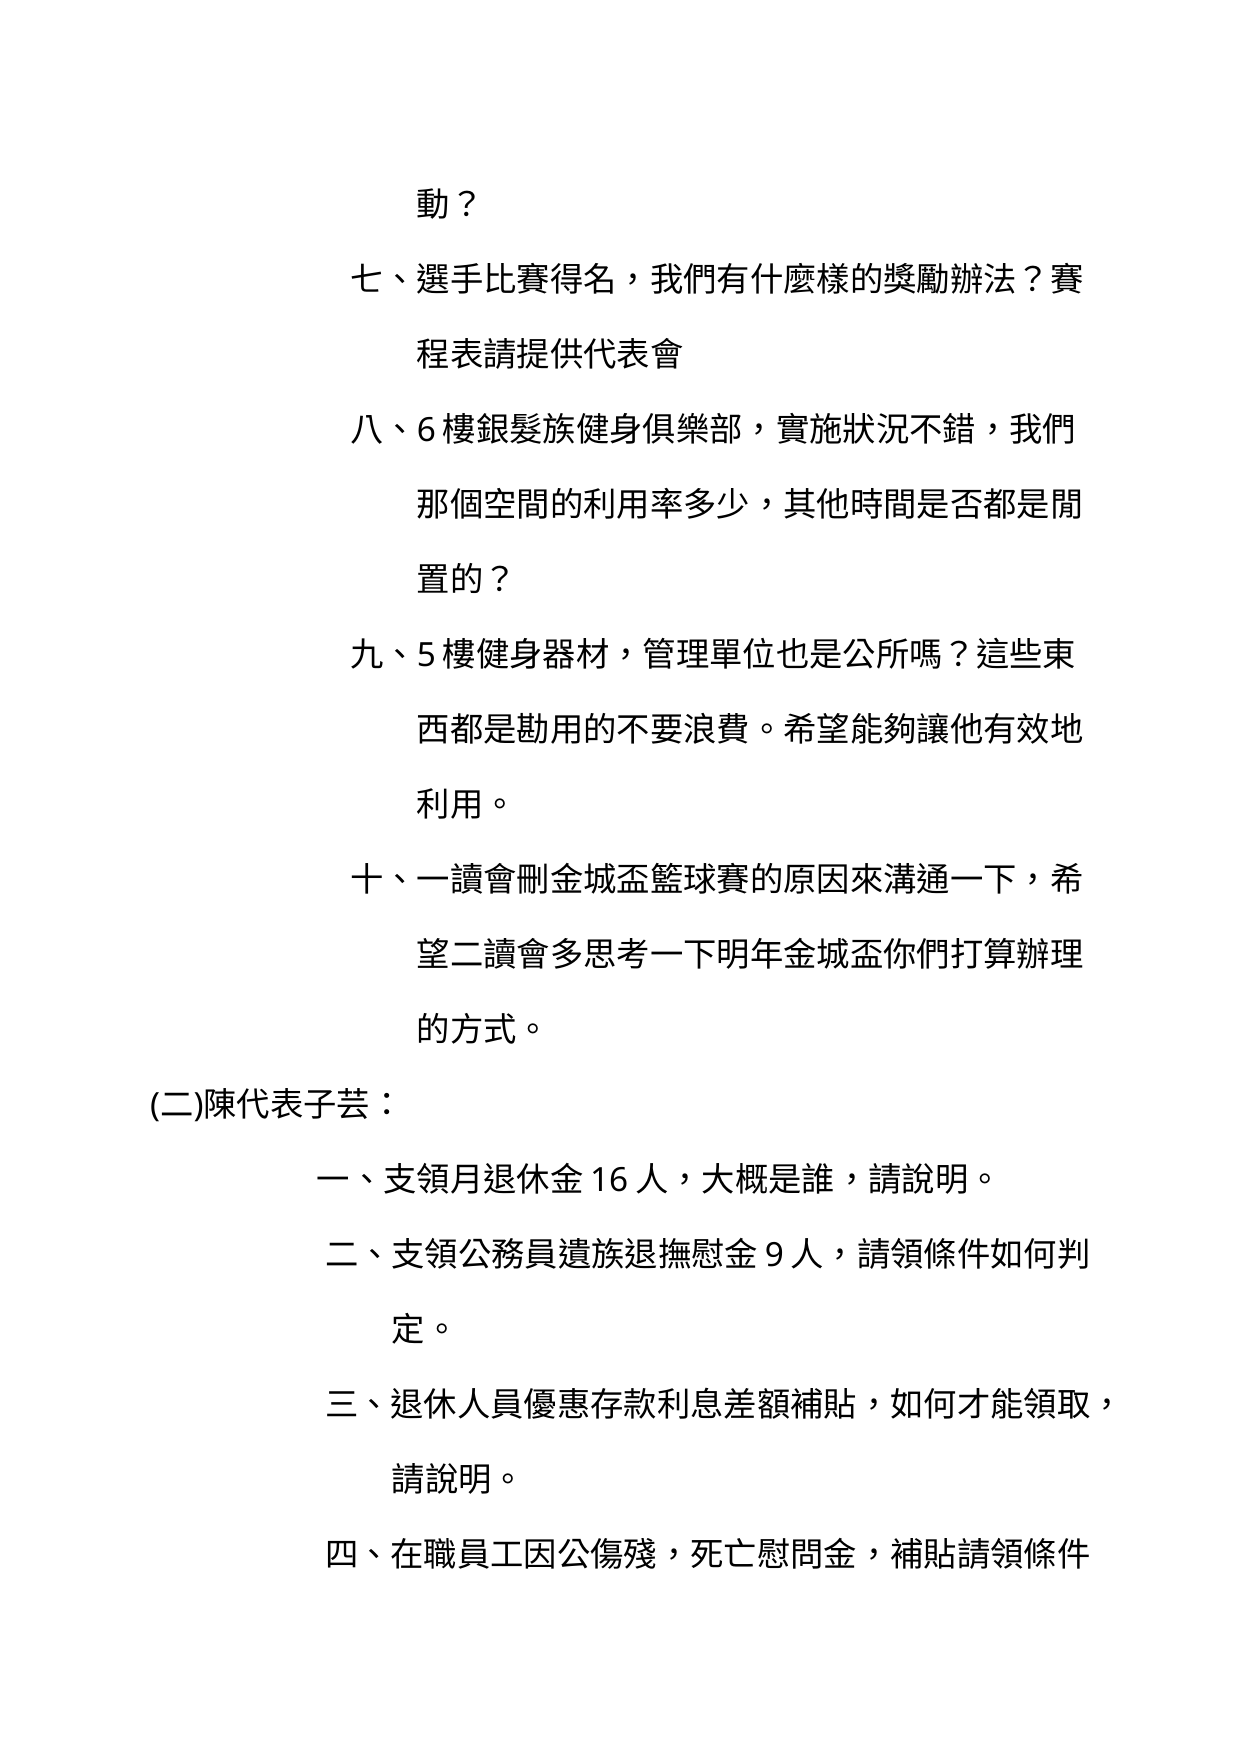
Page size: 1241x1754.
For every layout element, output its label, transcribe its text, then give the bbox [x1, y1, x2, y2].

text 四、在職員工因公傷殘，死亡慰問金，補貼請領條件 [325, 1514, 1090, 1589]
text 十、一讀會刪金城盃籃球賽的原因來溝通一下，希望二讀會多思考一下明年金城盃你們打算辦理的方式。 [350, 839, 1090, 1064]
text 九、5樓健身器材，管理單位也是公所嗎？這些東西都是勘用的不要浪費。希望能夠讓他有效地利用。 [350, 614, 1090, 839]
text 二、支領公務員遺族退撫慰金9人，請領條件如何判定。 [325, 1214, 1090, 1364]
text 動？ [350, 164, 1090, 239]
text (二)陳代表子芸： [150, 1064, 1090, 1139]
text 七、選手比賽得名，我們有什麼樣的獎勵辦法？賽程表請提供代表會 [350, 239, 1090, 389]
text 一、支領月退休金16人，大概是誰，請說明。 [150, 1139, 1090, 1214]
text 八、6樓銀髮族健身俱樂部，實施狀況不錯，我們那個空間的利用率多少，其他時間是否都是閒置的？ [350, 389, 1090, 614]
text 三、退休人員優惠存款利息差額補貼，如何才能領取，請說明。 [325, 1364, 1090, 1514]
